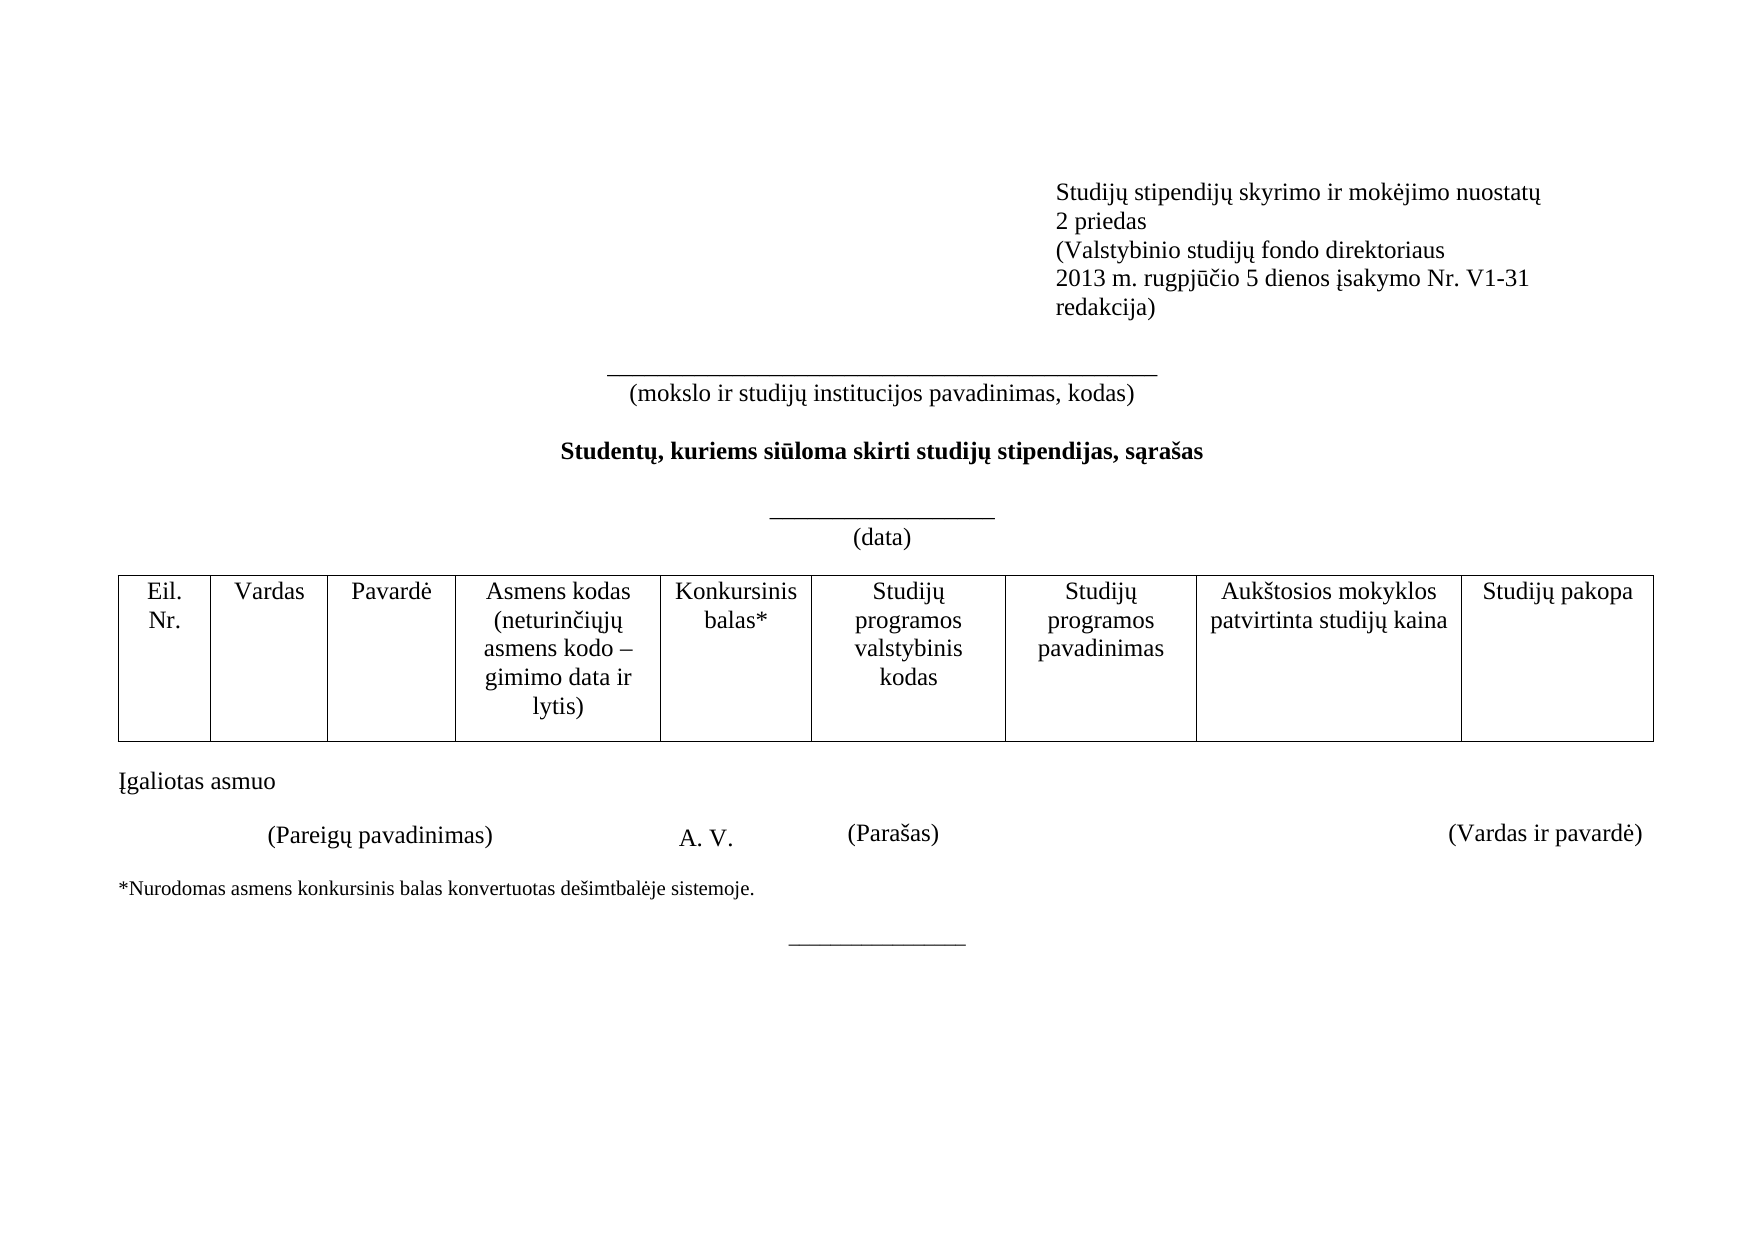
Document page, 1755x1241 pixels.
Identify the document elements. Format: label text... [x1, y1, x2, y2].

text (Valstybinio studijų fondo direktoriaus [1056, 235, 1636, 263]
table_header Eil. Nr. [119, 576, 210, 741]
table_header A. V. [642, 819, 770, 851]
table_header Vardas [211, 576, 327, 741]
text 2 priedas [1056, 206, 1636, 235]
text redakcija) [1056, 292, 1636, 321]
text Studijų stipendijų skyrimo ir mokėjimo nuostatų [1056, 177, 1636, 206]
table_header (Parašas) [770, 819, 1017, 851]
table_header Aukštosios mokyklos patvirtinta studijų kaina [1197, 576, 1461, 741]
text Studentų, kuriems siūloma skirti studijų stipendijas, sąrašas [128, 436, 1636, 465]
table_header (Pareigų pavadinimas) [118, 819, 642, 851]
text (data) [128, 522, 1636, 551]
table_header Studijų pakopa [1462, 576, 1653, 741]
table_header Asmens kodas (neturinčiųjų asmens kodo – gimimo data ir lytis) [456, 576, 660, 741]
text (mokslo ir studijų institucijos pavadinimas, kodas) [128, 378, 1636, 407]
text __________________ [128, 493, 1636, 522]
text _________________ [118, 923, 1636, 948]
table_header (Vardas ir pavardė) [1017, 819, 1653, 851]
table_header Studijų programos valstybinis kodas [812, 576, 1005, 741]
text ____________________________________________ [128, 350, 1636, 378]
table_header Pavardė [328, 576, 455, 741]
table_header Studijų programos pavadinimas [1006, 576, 1196, 741]
text 2013 m. rugpjūčio 5 dienos įsakymo Nr. V1-31 [1056, 263, 1636, 292]
table_header Konkursinis balas* [661, 576, 811, 741]
text *Nurodomas asmens konkursinis balas konvertuotas dešimtbalėje sistemoje. [118, 875, 1636, 899]
text Įgaliotas asmuo [118, 766, 1636, 794]
